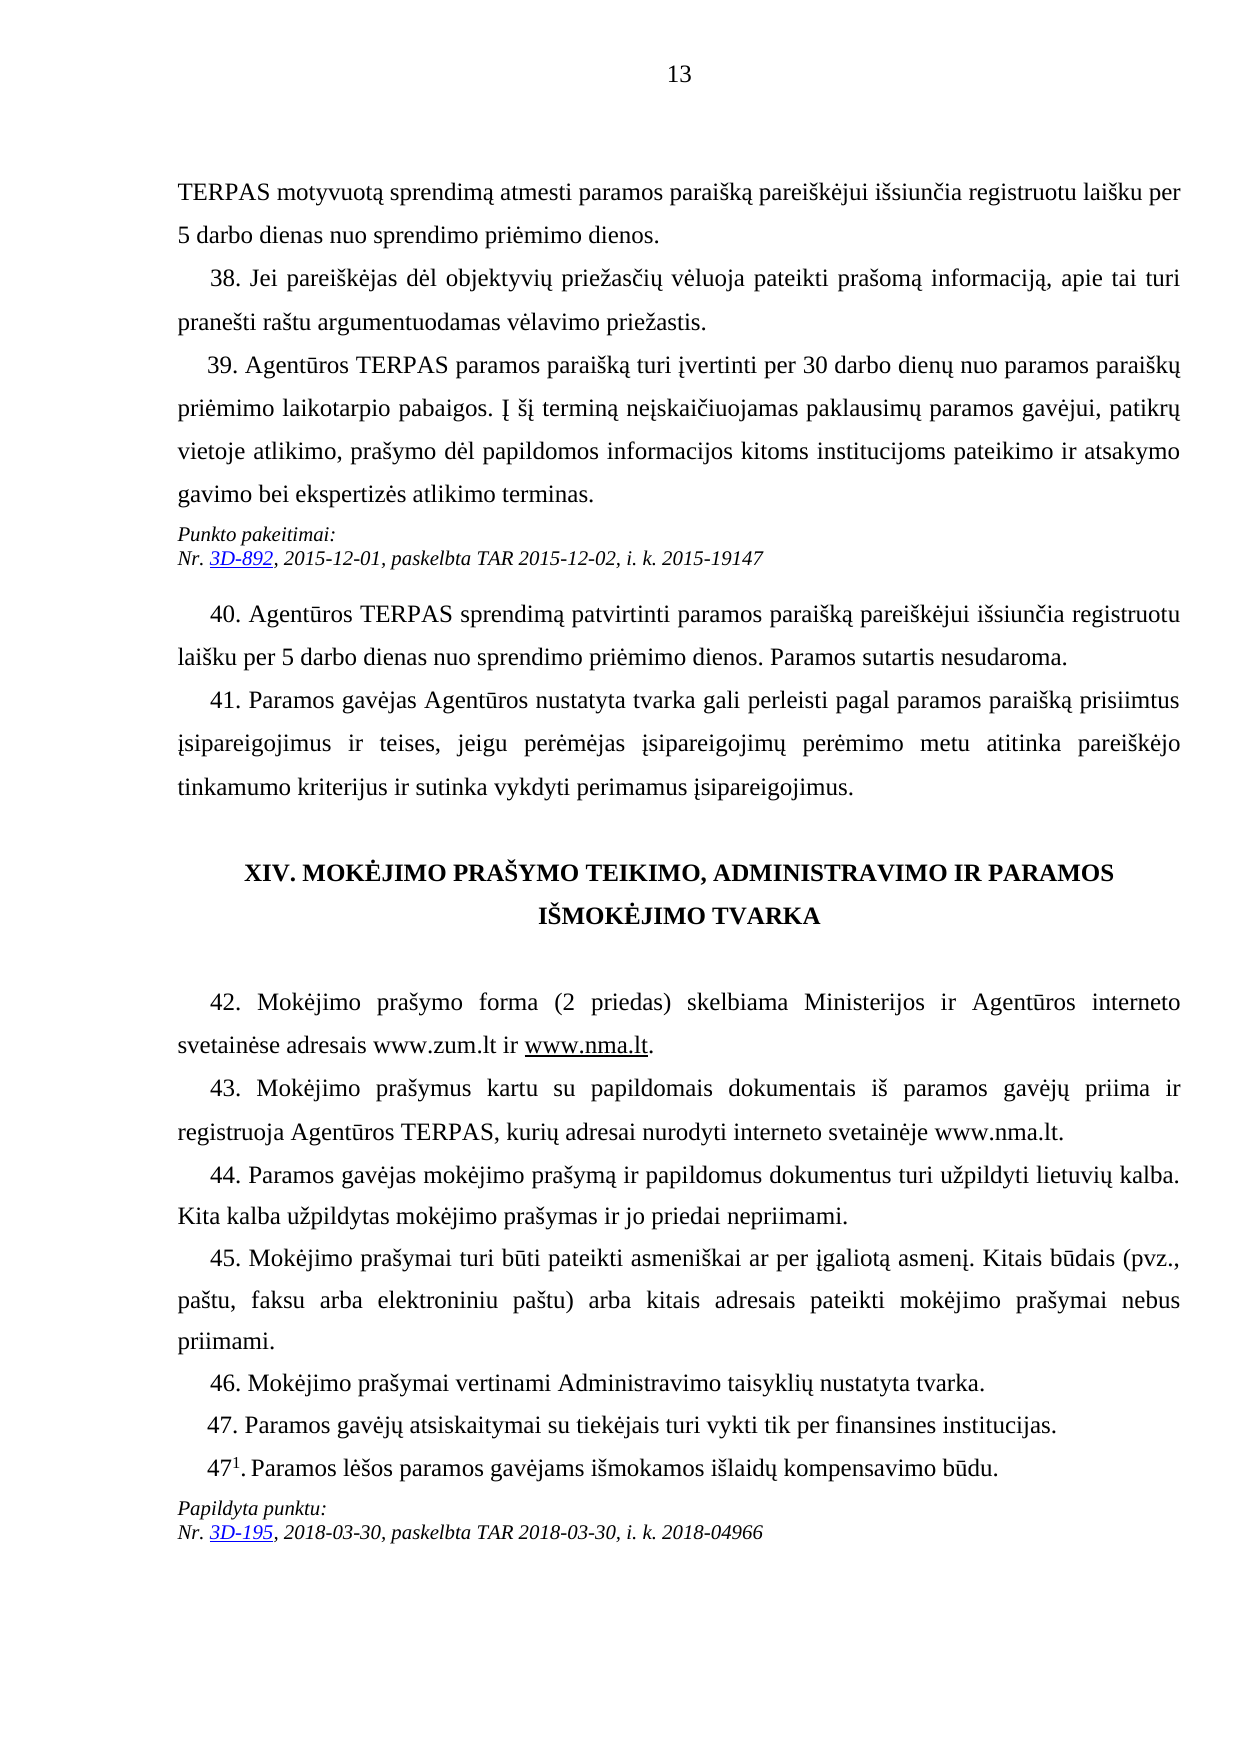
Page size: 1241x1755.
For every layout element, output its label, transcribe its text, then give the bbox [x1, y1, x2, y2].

text 40. Agentūros TERPAS sprendimą patvirtinti paramos paraišką pareiškėjui išsiunčia registruotu laišku per 5 darbo dienas nuo sprendimo priėmimo dienos. Paramos sutartis nesudaroma. [177, 599, 1181, 671]
text 38. Jei pareiškėjas dėl objektyvių priežasčių vėluoja pateikti prašomą informaciją, apie tai turi pranešti raštu argumentuodamas vėlavimo priežastis. [177, 263, 1181, 335]
text 43. Mokėjimo prašymus kartu su papildomais dokumentais iš paramos gavėjų priima ir registruoja Agentūros TERPAS, kurių adresai nurodyti interneto svetainėje www.nma.lt. [177, 1073, 1181, 1145]
text XIV. mokėjimo prašymo TEIKIMO, ADMINISTRAVIMO IR PARAMOS IŠMOKĖJIMO TVARKA [177, 858, 1181, 930]
text 41. Paramos gavėjas Agentūros nustatyta tvarka gali perleisti pagal paramos paraišką prisiimtus įsipareigojimus ir teises, jeigu perėmėjas įsipareigojimų perėmimo metu atitinka pareiškėjo tinkamumo kriterijus ir sutinka vykdyti perimamus įsipareigojimus. [177, 685, 1181, 800]
text 44. Paramos gavėjas mokėjimo prašymą ir papildomus dokumentus turi užpildyti lietuvių kalba. Kita kalba užpildytas mokėjimo prašymas ir jo priedai nepriimami. [177, 1160, 1181, 1230]
text 39. Agentūros TERPAS paramos paraišką turi įvertinti per 30 darbo dienų nuo paramos paraiškų priėmimo laikotarpio pabaigos. Į šį terminą neįskaičiuojamas paklausimų paramos gavėjui, patikrų vietoje atlikimo, prašymo dėl papildomos informacijos kitoms institucijoms pateikimo ir atsakymo gavimo bei ekspertizės atlikimo terminas. [177, 350, 1181, 508]
text Punkto pakeitimai: [177, 522, 1181, 546]
text Papildyta punktu: [177, 1496, 1181, 1520]
text 45. Mokėjimo prašymai turi būti pateikti asmeniškai ar per įgaliotą asmenį. Kitais būdais (pvz., paštu, faksu arba elektroniniu paštu) arba kitais adresais pateikti mokėjimo prašymai nebus priimami. [177, 1243, 1181, 1355]
text 42. Mokėjimo prašymo forma (2 priedas) skelbiama Ministerijos ir Agentūros interneto svetainėse adresais www.zum.lt ir www.nma.lt. [177, 987, 1181, 1059]
text TERPAS motyvuotą sprendimą atmesti paramos paraišką pareiškėjui išsiunčia registruotu laišku per 5 darbo dienas nuo sprendimo priėmimo dienos. [177, 177, 1181, 249]
text 471. Paramos lėšos paramos gavėjams išmokamos išlaidų kompensavimo būdu. [177, 1453, 1181, 1482]
text Nr. 3D-195, 2018-03-30, paskelbta TAR 2018-03-30, i. k. 2018-04966 [177, 1520, 1181, 1544]
text 47. Paramos gavėjų atsiskaitymai su tiekėjais turi vykti tik per finansines institucijas. [177, 1410, 1181, 1438]
text 46. Mokėjimo prašymai vertinami Administravimo taisyklių nustatyta tvarka. [177, 1368, 1181, 1397]
text Nr. 3D-892, 2015-12-01, paskelbta TAR 2015-12-02, i. k. 2015-19147 [177, 546, 1181, 570]
